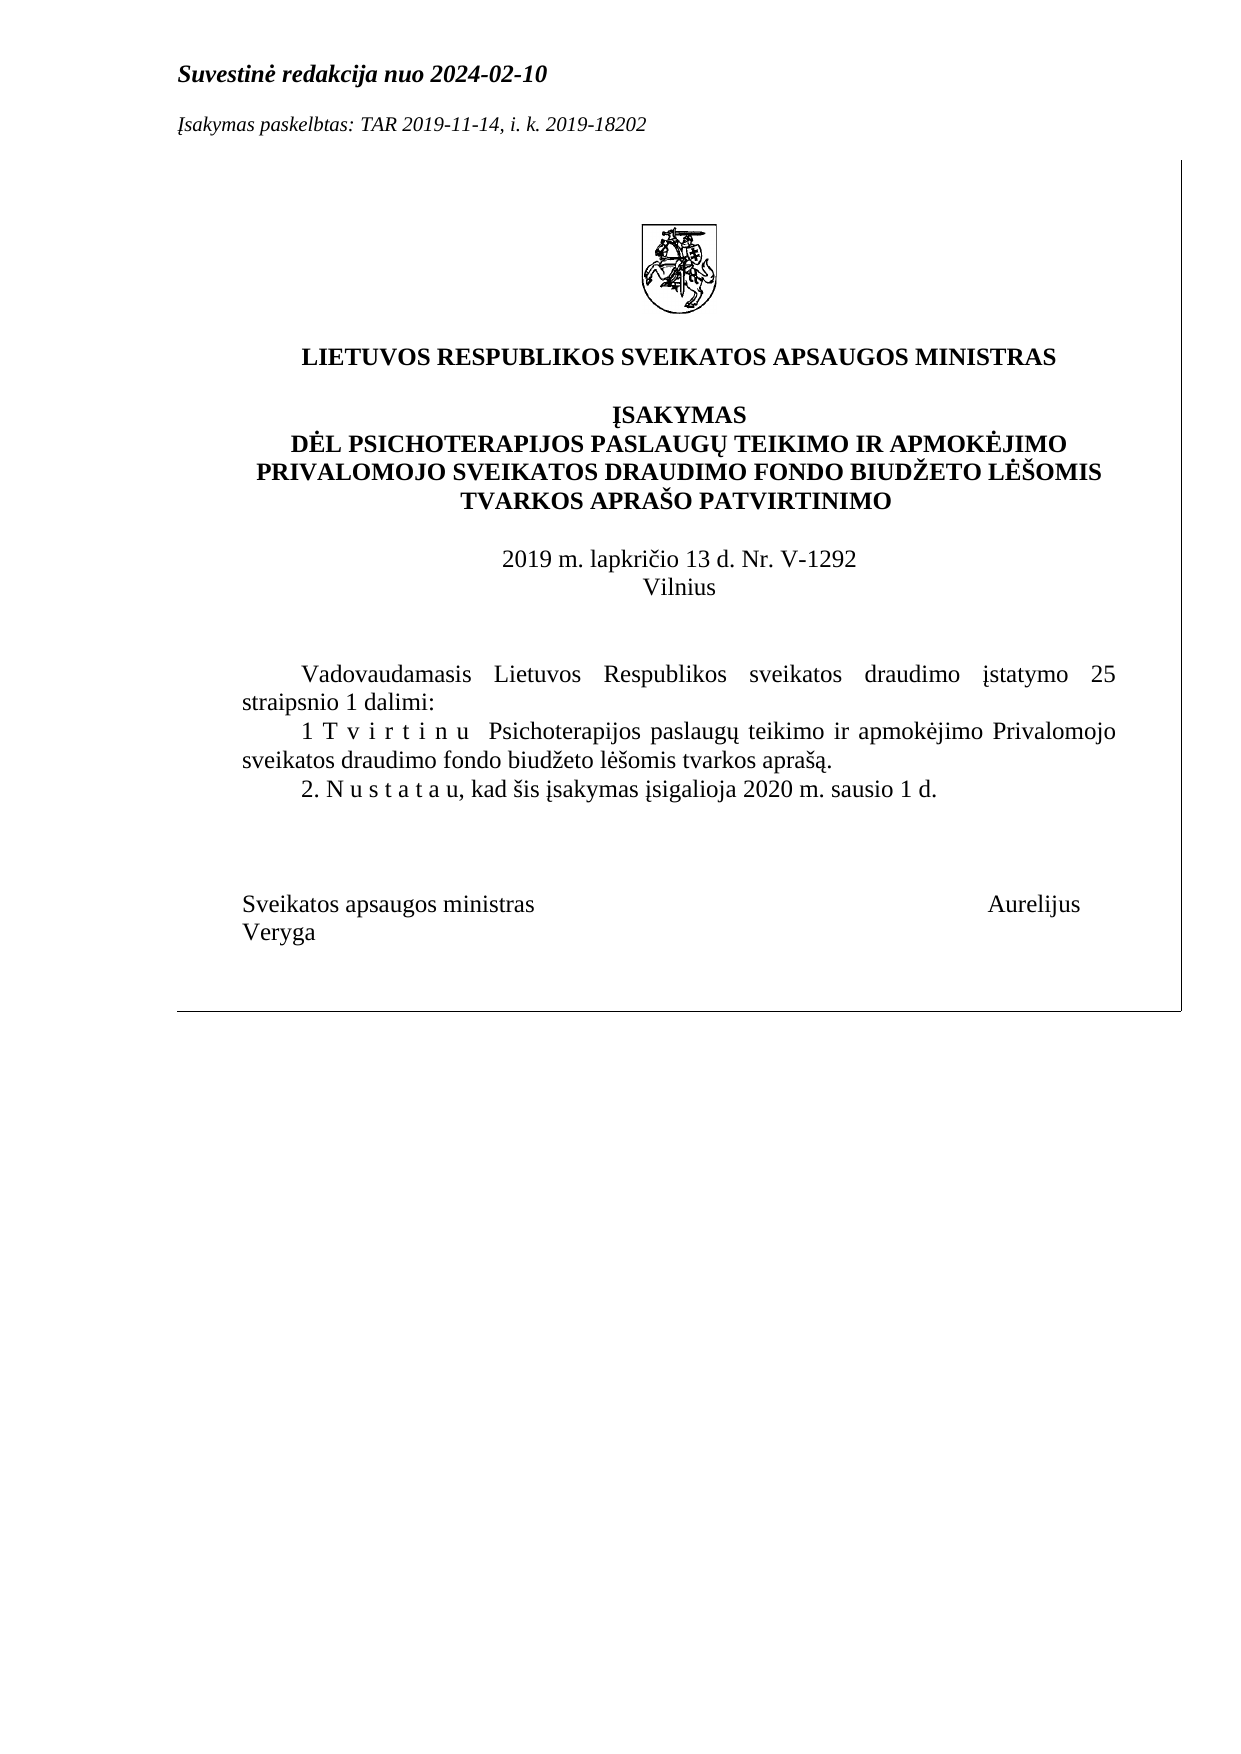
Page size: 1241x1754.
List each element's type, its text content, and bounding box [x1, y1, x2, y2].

text Vilnius [177, 572, 1181, 601]
text LIETUVOS RESPUBLIKOS SVEIKATOS APSAUGOS MINISTRAS [177, 342, 1181, 371]
text Sveikatos apsaugos ministras Aurelijus Veryga [177, 889, 1181, 1011]
text Įsakymas paskelbtas: TAR 2019-11-14, i. k. 2019-18202 [177, 112, 1181, 136]
text Suvestinė redakcija nuo 2024-02-10 [177, 59, 1181, 88]
text Vadovaudamasis Lietuvos Respublikos sveikatos draudimo įstatymo 25 straipsnio 1 dalimi: [177, 659, 1181, 716]
text 1 T v i r t i n u Psichoterapijos paslaugų teikimo ir apmokėjimo Privalomojo sveikatos draudimo fondo biudžeto lėšomis tvarkos aprašą. [177, 716, 1181, 774]
text 2. N u s t a t a u, kad šis įsakymas įsigalioja 2020 m. sausio 1 d. [177, 774, 1181, 802]
text dėl PSICHOTERAPIJOS PASLAUGŲ TEIKIMO IR APMOKĖJIMO PRIVALOMOJO SVEIKATOS DRAUDIMO FONDO BIUDŽETO LĖŠOMIS TVARKOS APRAŠo patvirtinimo [177, 429, 1181, 515]
text 2019 m. lapkričio 13 d. Nr. V-1292 [177, 544, 1181, 572]
text ĮSAKYMAS [177, 400, 1181, 429]
